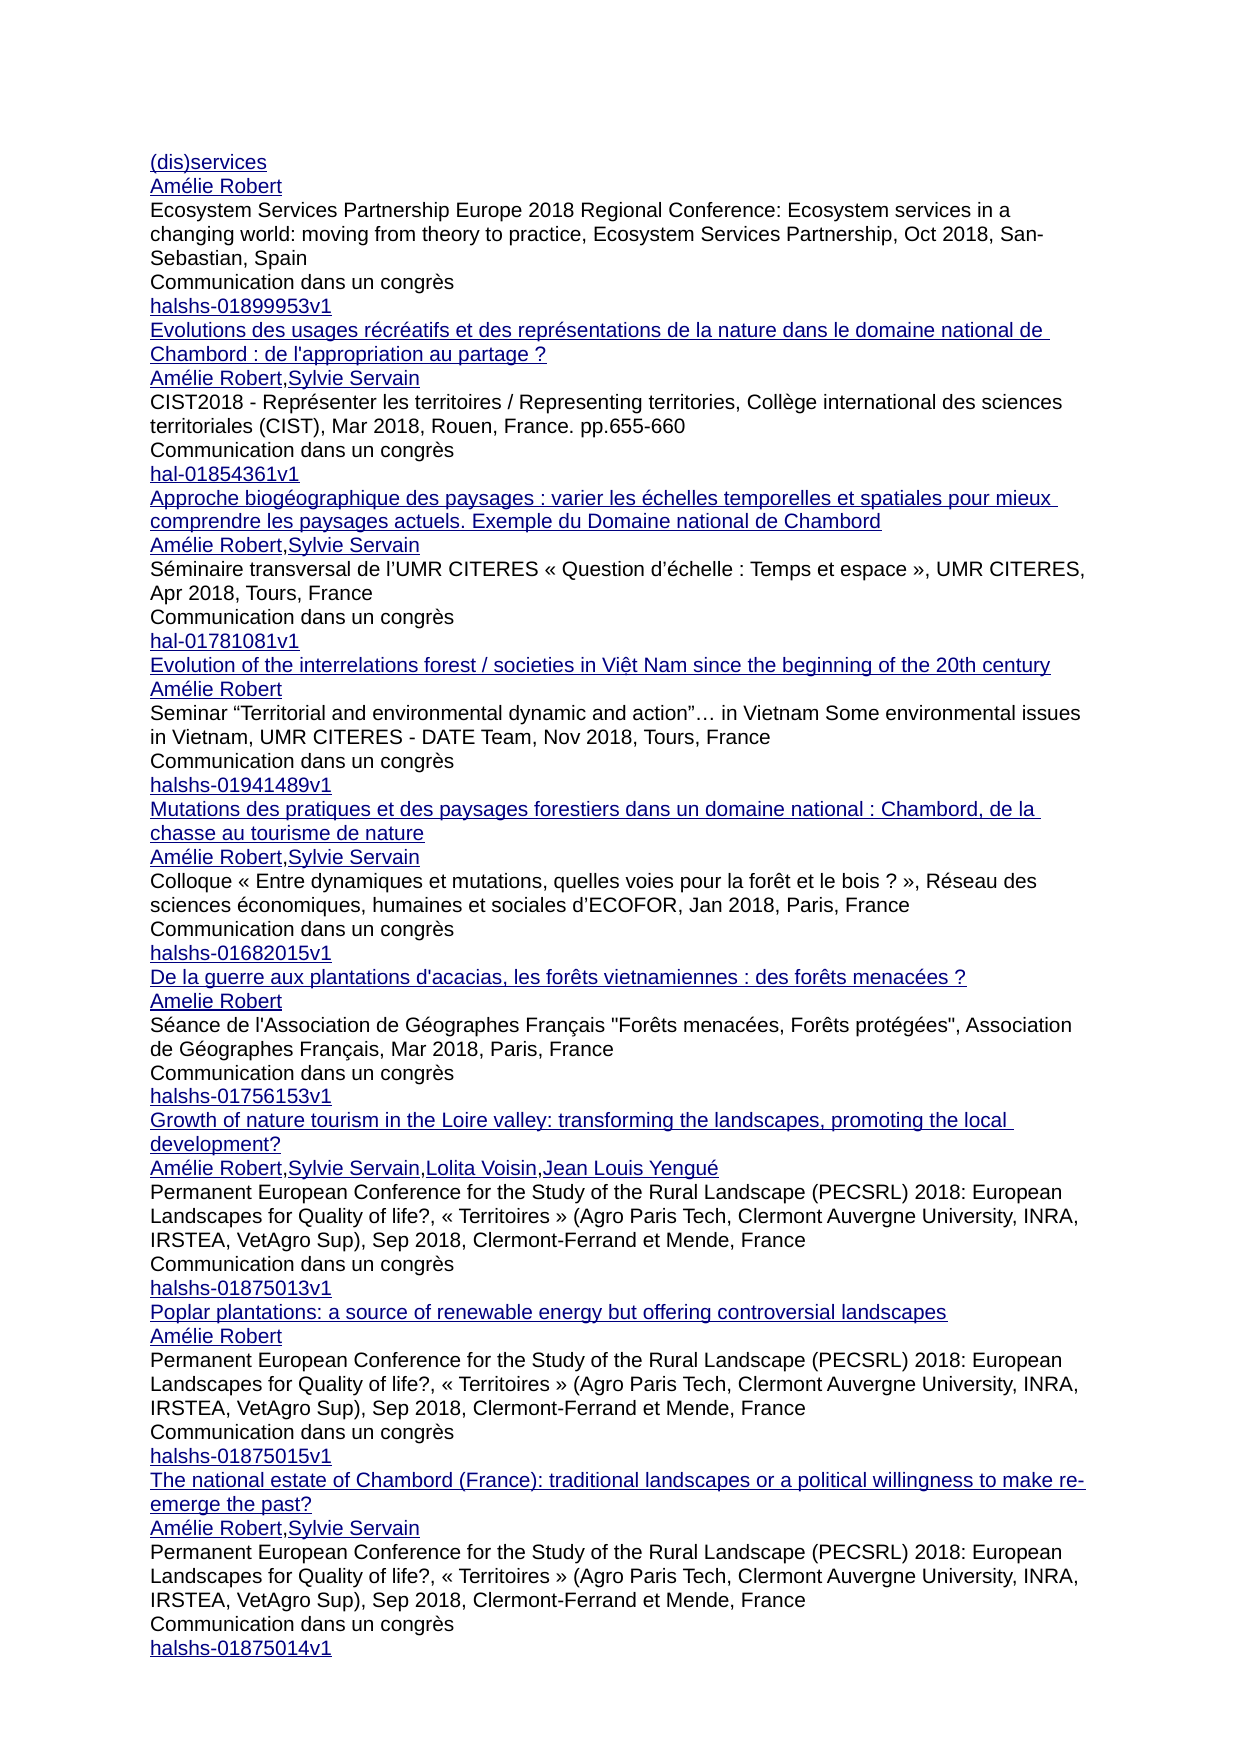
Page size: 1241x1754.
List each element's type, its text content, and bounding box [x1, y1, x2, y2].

table_cell Evolution of the interrelations forest / societies in Việt Nam since the beginning of the 20th century Amélie Robert Seminar “Territorial and environmental dynamic and action”… in Vietnam Some environmental issues in Vietnam, UMR CITERES - DATE Team, Nov 2018, Tours, France Communication dans un congrès halshs-01941489v1 [150, 653, 1090, 797]
table_cell De la guerre aux plantations d'acacias, les forêts vietnamiennes : des forêts menacées ? Amelie Robert Séance de l'Association de Géographes Français "Forêts menacées, Forêts protégées", Association de Géographes Français, Mar 2018, Paris, France Communication dans un congrès halshs-01756153v1 [150, 965, 1090, 1108]
table_cell Poplar plantations: a source of renewable energy but offering controversial landscapes Amélie Robert Permanent European Conference for the Study of the Rural Landscape (PECSRL) 2018: European Landscapes for Quality of life?, « Territoires » (Agro Paris Tech, Clermont Auvergne University, INRA, IRSTEA, VetAgro Sup), Sep 2018, Clermont-Ferrand et Mende, France Communication dans un congrès halshs-01875015v1 [150, 1300, 1090, 1468]
table_cell Evolutions des usages récréatifs et des représentations de la nature dans le domaine national de Chambord : de l'appropriation au partage ? Amélie Robert,Sylvie Servain CIST2018 - Représenter les territoires / Representing territories, Collège international des sciences territoriales (CIST), Mar 2018, Rouen, France. pp.655-660 Communication dans un congrès hal-01854361v1 [150, 318, 1090, 485]
table_cell Poplar plantations in France, at the heart of a conflict between provisioning services and cultural (dis)services Amélie Robert Ecosystem Services Partnership Europe 2018 Regional Conference: Ecosystem services in a changing world: moving from theory to practice, Ecosystem Services Partnership, Oct 2018, San-Sebastian, Spain Communication dans un congrès halshs-01899953v1 [150, 150, 1090, 318]
table_cell The national estate of Chambord (France): traditional landscapes or a political willingness to make re-emerge the past? Amélie Robert,Sylvie Servain Permanent European Conference for the Study of the Rural Landscape (PECSRL) 2018: European Landscapes for Quality of life?, « Territoires » (Agro Paris Tech, Clermont Auvergne University, INRA, IRSTEA, VetAgro Sup), Sep 2018, Clermont-Ferrand et Mende, France Communication dans un congrès halshs-01875014v1 [150, 1468, 1090, 1659]
table_cell Growth of nature tourism in the Loire valley: transforming the landscapes, promoting the local development? Amélie Robert,Sylvie Servain,Lolita Voisin,Jean Louis Yengué Permanent European Conference for the Study of the Rural Landscape (PECSRL) 2018: European Landscapes for Quality of life?, « Territoires » (Agro Paris Tech, Clermont Auvergne University, INRA, IRSTEA, VetAgro Sup), Sep 2018, Clermont-Ferrand et Mende, France Communication dans un congrès halshs-01875013v1 [150, 1108, 1090, 1300]
table_cell Mutations des pratiques et des paysages forestiers dans un domaine national : Chambord, de la chasse au tourisme de nature Amélie Robert,Sylvie Servain Colloque « Entre dynamiques et mutations, quelles voies pour la forêt et le bois ? », Réseau des sciences économiques, humaines et sociales d’ECOFOR, Jan 2018, Paris, France Communication dans un congrès halshs-01682015v1 [150, 797, 1090, 964]
table_cell Approche biogéographique des paysages : varier les échelles temporelles et spatiales pour mieux comprendre les paysages actuels. Exemple du Domaine national de Chambord Amélie Robert,Sylvie Servain Séminaire transversal de l’UMR CITERES « Question d’échelle : Temps et espace », UMR CITERES, Apr 2018, Tours, France Communication dans un congrès hal-01781081v1 [150, 485, 1090, 653]
